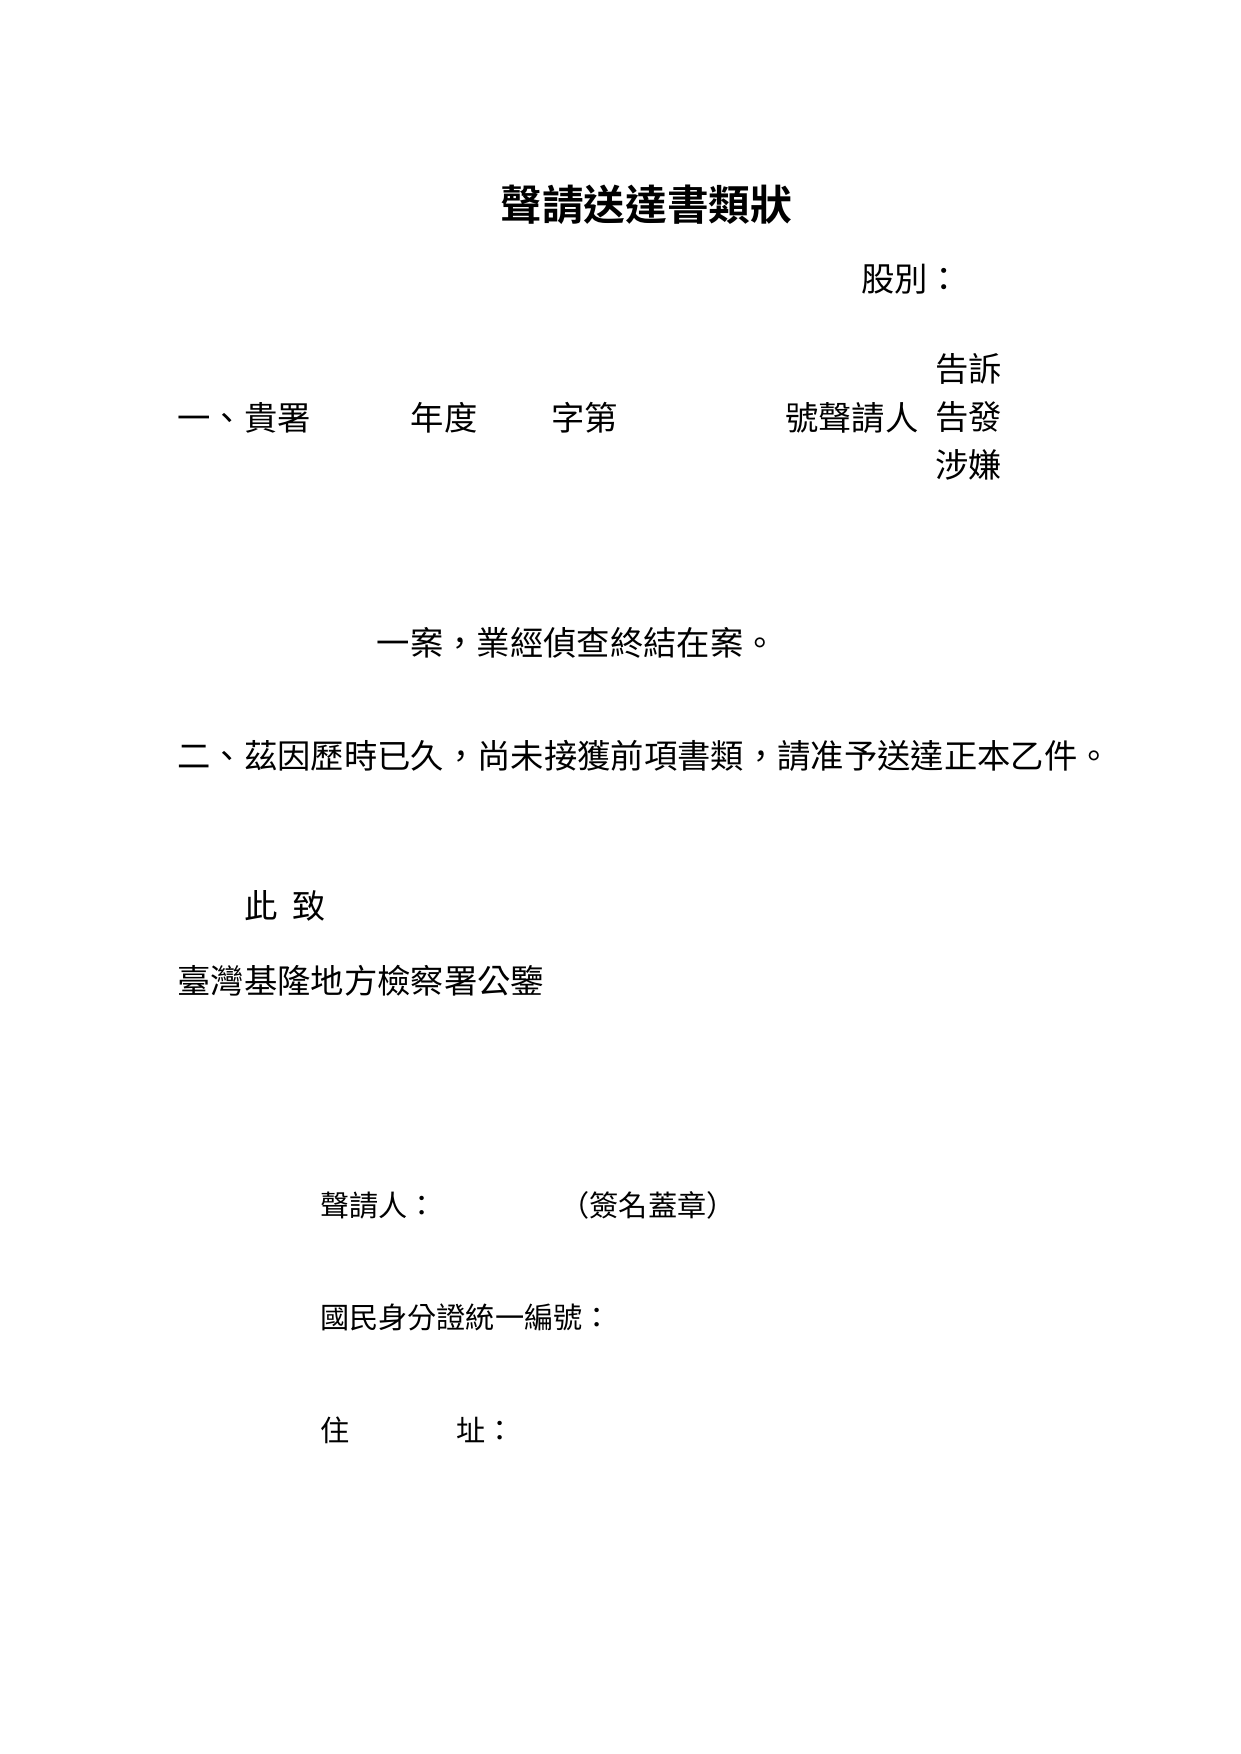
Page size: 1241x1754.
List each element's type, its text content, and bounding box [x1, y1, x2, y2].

text 住 址： [177, 1391, 1122, 1466]
text 臺灣基隆地方檢察署公鑒 [177, 941, 1122, 1016]
text 一、貴署 年度 字第 號聲請人 [177, 379, 1122, 454]
text 一案，業經偵查終結在案。 [177, 604, 1122, 679]
text 股別： [177, 239, 1122, 314]
text 此 致 [177, 866, 1122, 941]
text 國民身分證統一編號： [177, 1279, 1122, 1354]
text 聲請送達書類狀 [177, 164, 1115, 239]
text 聲請人： （簽名蓋章） [177, 1166, 1122, 1241]
text 二、茲因歷時已久，尚未接獲前項書類，請准予送達正本乙件。 [177, 716, 1122, 791]
